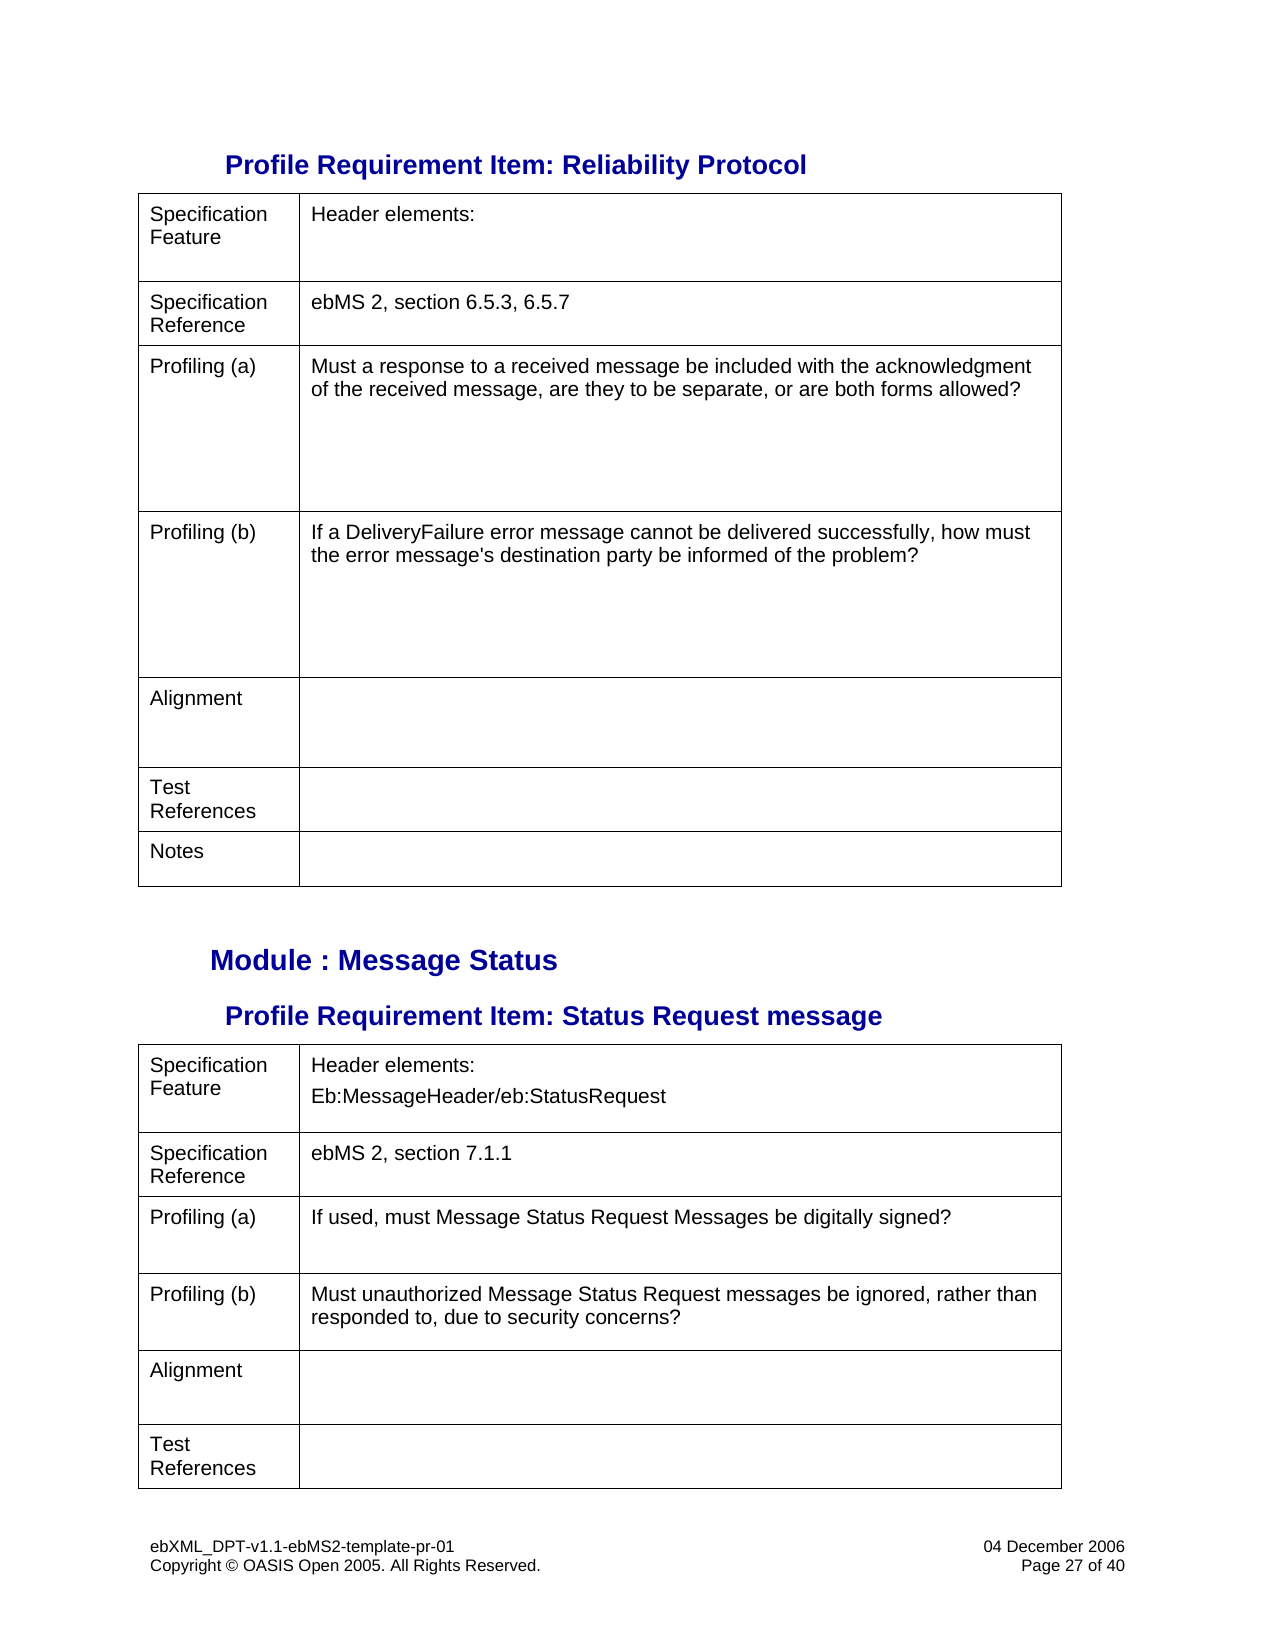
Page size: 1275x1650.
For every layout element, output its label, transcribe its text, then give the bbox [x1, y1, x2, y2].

table_cell Specification Reference [139, 1133, 299, 1196]
table_cell Alignment [139, 678, 299, 767]
table_cell Profiling (b) [139, 512, 299, 677]
table_cell Must a response to a received message be included with the acknowledgment of the received message, are they to be separate, or are both forms allowed? [300, 346, 1061, 511]
table_cell Must unauthorized Message Status Request messages be ignored, rather than responded to, due to security concerns? [300, 1274, 1061, 1350]
table_cell Test References [139, 1425, 299, 1488]
table_cell If used, must Message Status Request Messages be digitally signed? [300, 1197, 1061, 1273]
table_cell ebMS 2, section 6.5.3, 6.5.7 [300, 282, 1061, 345]
subtitle Profile Requirement Item: Status Request message [150, 1001, 1125, 1031]
table_cell If a DeliveryFailure error message cannot be delivered successfully, how must the error message's destination party be informed of the problem? [300, 512, 1061, 677]
table_cell [300, 768, 1061, 831]
table_cell [300, 1425, 1061, 1488]
table_cell Profiling (a) [139, 1197, 299, 1273]
table_cell ebMS 2, section 7.1.1 [300, 1133, 1061, 1196]
table_cell Profiling (a) [139, 346, 299, 511]
table_header Header elements: [300, 194, 1061, 281]
table_cell [300, 832, 1061, 886]
table_header Header elements: Eb:MessageHeader/eb:StatusRequest [300, 1045, 1061, 1132]
subtitle Module : Message Status [150, 943, 1125, 976]
table_cell Specification Reference [139, 282, 299, 345]
table_cell [300, 1351, 1061, 1424]
table_cell Test References [139, 768, 299, 831]
table_cell [300, 678, 1061, 767]
table_cell Notes [139, 832, 299, 886]
subtitle Profile Requirement Item: Reliability Protocol [150, 150, 1125, 180]
table_header Specification Feature [139, 194, 299, 281]
table_cell Profiling (b) [139, 1274, 299, 1350]
table_header Specification Feature [139, 1045, 299, 1132]
table_cell Alignment [139, 1351, 299, 1424]
